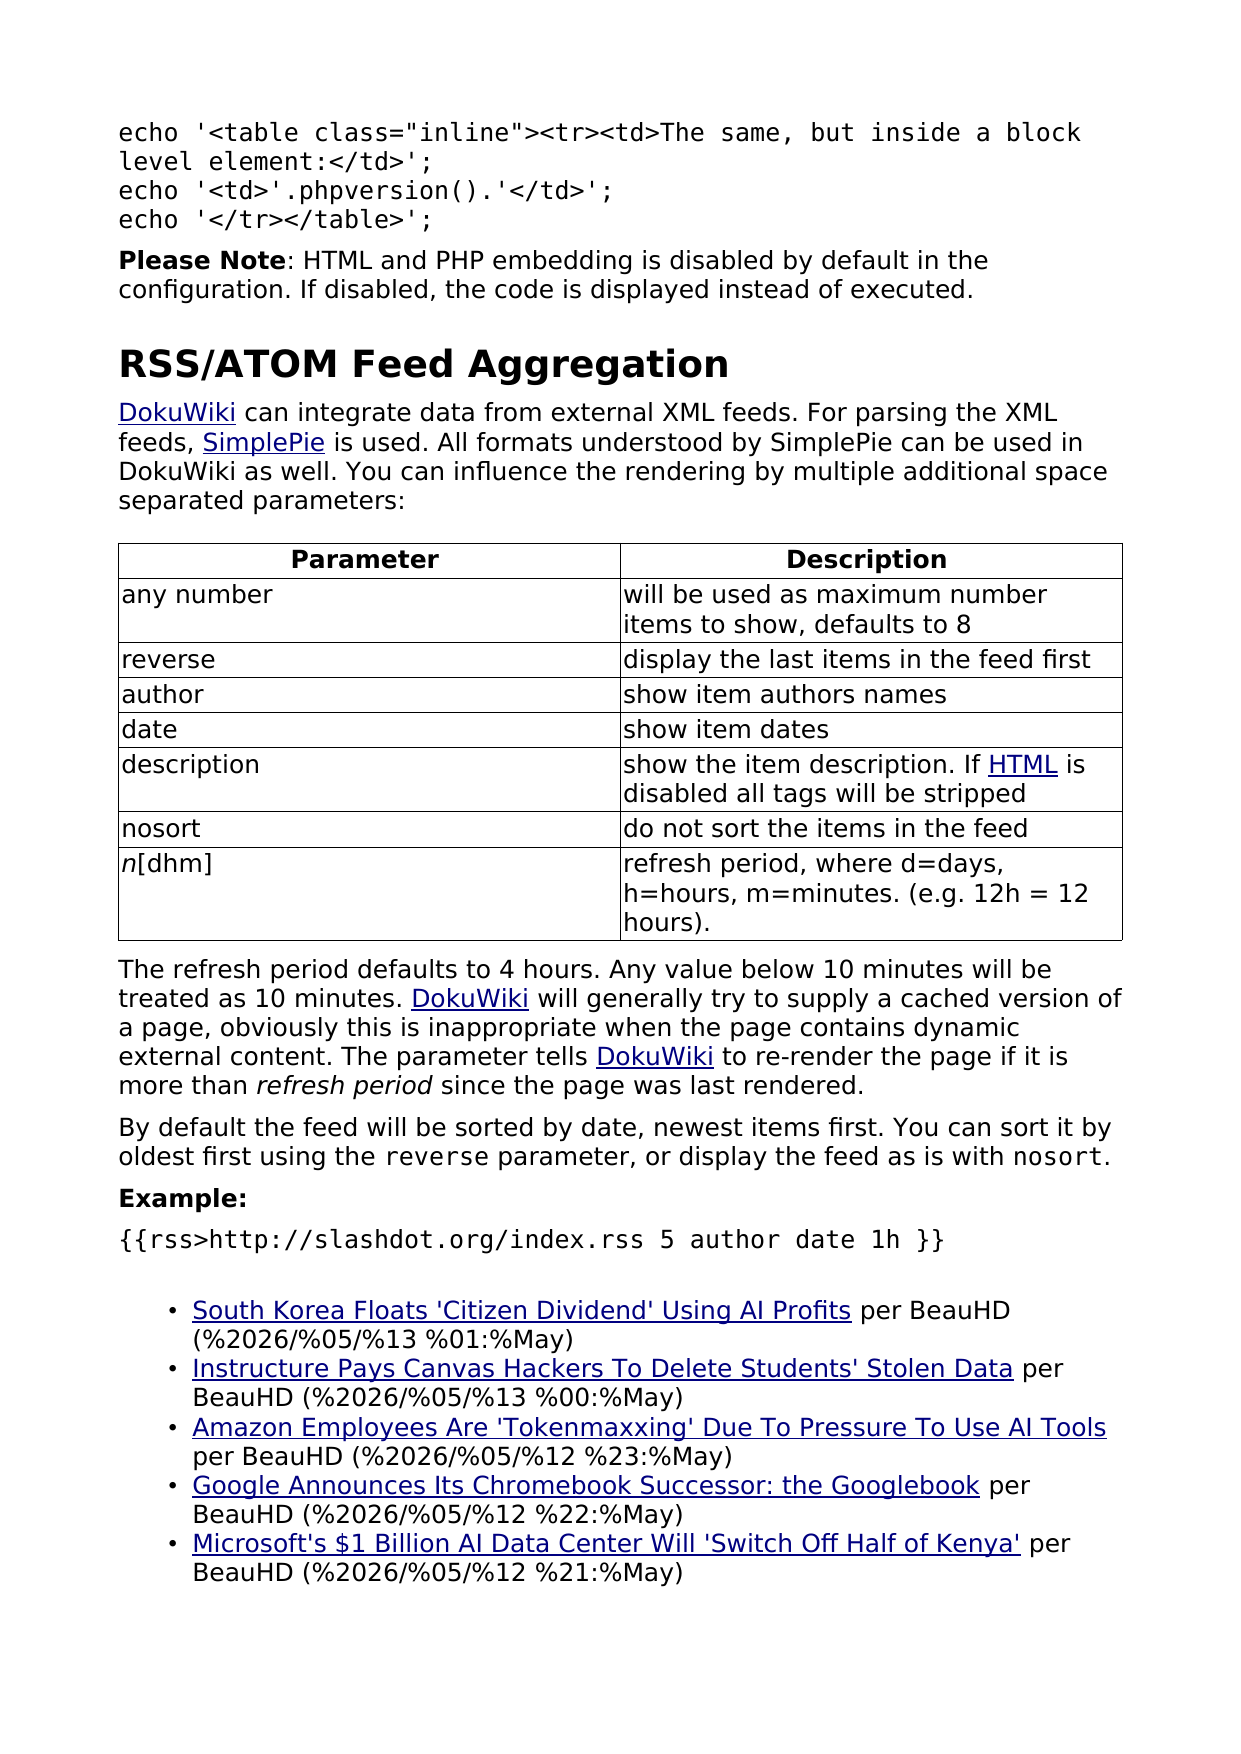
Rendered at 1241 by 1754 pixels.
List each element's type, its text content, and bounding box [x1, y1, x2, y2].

text {{rss>http://slashdot.org/index.rss 5 author date 1h }} [118, 1226, 1122, 1255]
subtitle RSS/ATOM Feed Aggregation [118, 342, 1122, 386]
table_header Parameter [119, 544, 620, 578]
table_cell any number [119, 579, 620, 642]
table_cell show item authors names [621, 678, 1122, 712]
table_cell date [119, 713, 620, 747]
table_cell show the item description. If HTML is disabled all tags will be stripped [621, 748, 1122, 811]
text Please Note: HTML and PHP embedding is disabled by default in the configuration. If disabled, the code is displayed instead of executed. [118, 247, 1122, 305]
table_cell will be used as maximum number items to show, defaults to 8 [621, 579, 1122, 642]
list South Korea Floats 'Citizen Dividend' Using AI Profits per BeauHD (%2026/%05/%13 %01:%May) [177, 1296, 1122, 1354]
list Amazon Employees Are 'Tokenmaxxing' Due To Pressure To Use AI Tools per BeauHD (%2026/%05/%12 %23:%May) [177, 1413, 1122, 1471]
text DokuWiki can integrate data from external XML feeds. For parsing the XML feeds, SimplePie is used. All formats understood by SimplePie can be used in DokuWiki as well. You can influence the rendering by multiple additional space separated parameters: [118, 398, 1122, 515]
list Google Announces Its Chromebook Successor: the Googlebook per BeauHD (%2026/%05/%12 %22:%May) [177, 1471, 1122, 1529]
text Example: [118, 1184, 1122, 1213]
table_cell reverse [119, 643, 620, 677]
text echo '<table class="inline"><tr><td>The same, but inside a block level element:</td>'; echo '<td>'.phpversion().'</td>'; echo '</tr></table>'; [118, 118, 1122, 235]
table_cell nosort [119, 812, 620, 847]
table_cell display the last items in the feed first [621, 643, 1122, 677]
table_cell do not sort the items in the feed [621, 812, 1122, 847]
text By default the feed will be sorted by date, newest items first. You can sort it by oldest first using the reverse parameter, or display the feed as is with nosort. [118, 1113, 1122, 1172]
table_cell author [119, 678, 620, 712]
list Instructure Pays Canvas Hackers To Delete Students' Stolen Data per BeauHD (%2026/%05/%13 %00:%May) [177, 1354, 1122, 1413]
list Microsoft's $1 Billion AI Data Center Will 'Switch Off Half of Kenya' per BeauHD (%2026/%05/%12 %21:%May) [177, 1529, 1122, 1588]
table_header Description [621, 544, 1122, 578]
table_cell show item dates [621, 713, 1122, 747]
table_cell refresh period, where d=days, h=hours, m=minutes. (e.g. 12h = 12 hours). [621, 848, 1122, 940]
table_cell description [119, 748, 620, 811]
text The refresh period defaults to 4 hours. Any value below 10 minutes will be treated as 10 minutes. DokuWiki will generally try to supply a cached version of a page, obviously this is inappropriate when the page contains dynamic external content. The parameter tells DokuWiki to re-render the page if it is more than refresh period since the page was last rendered. [118, 955, 1122, 1101]
table_cell n[dhm] [119, 848, 620, 940]
